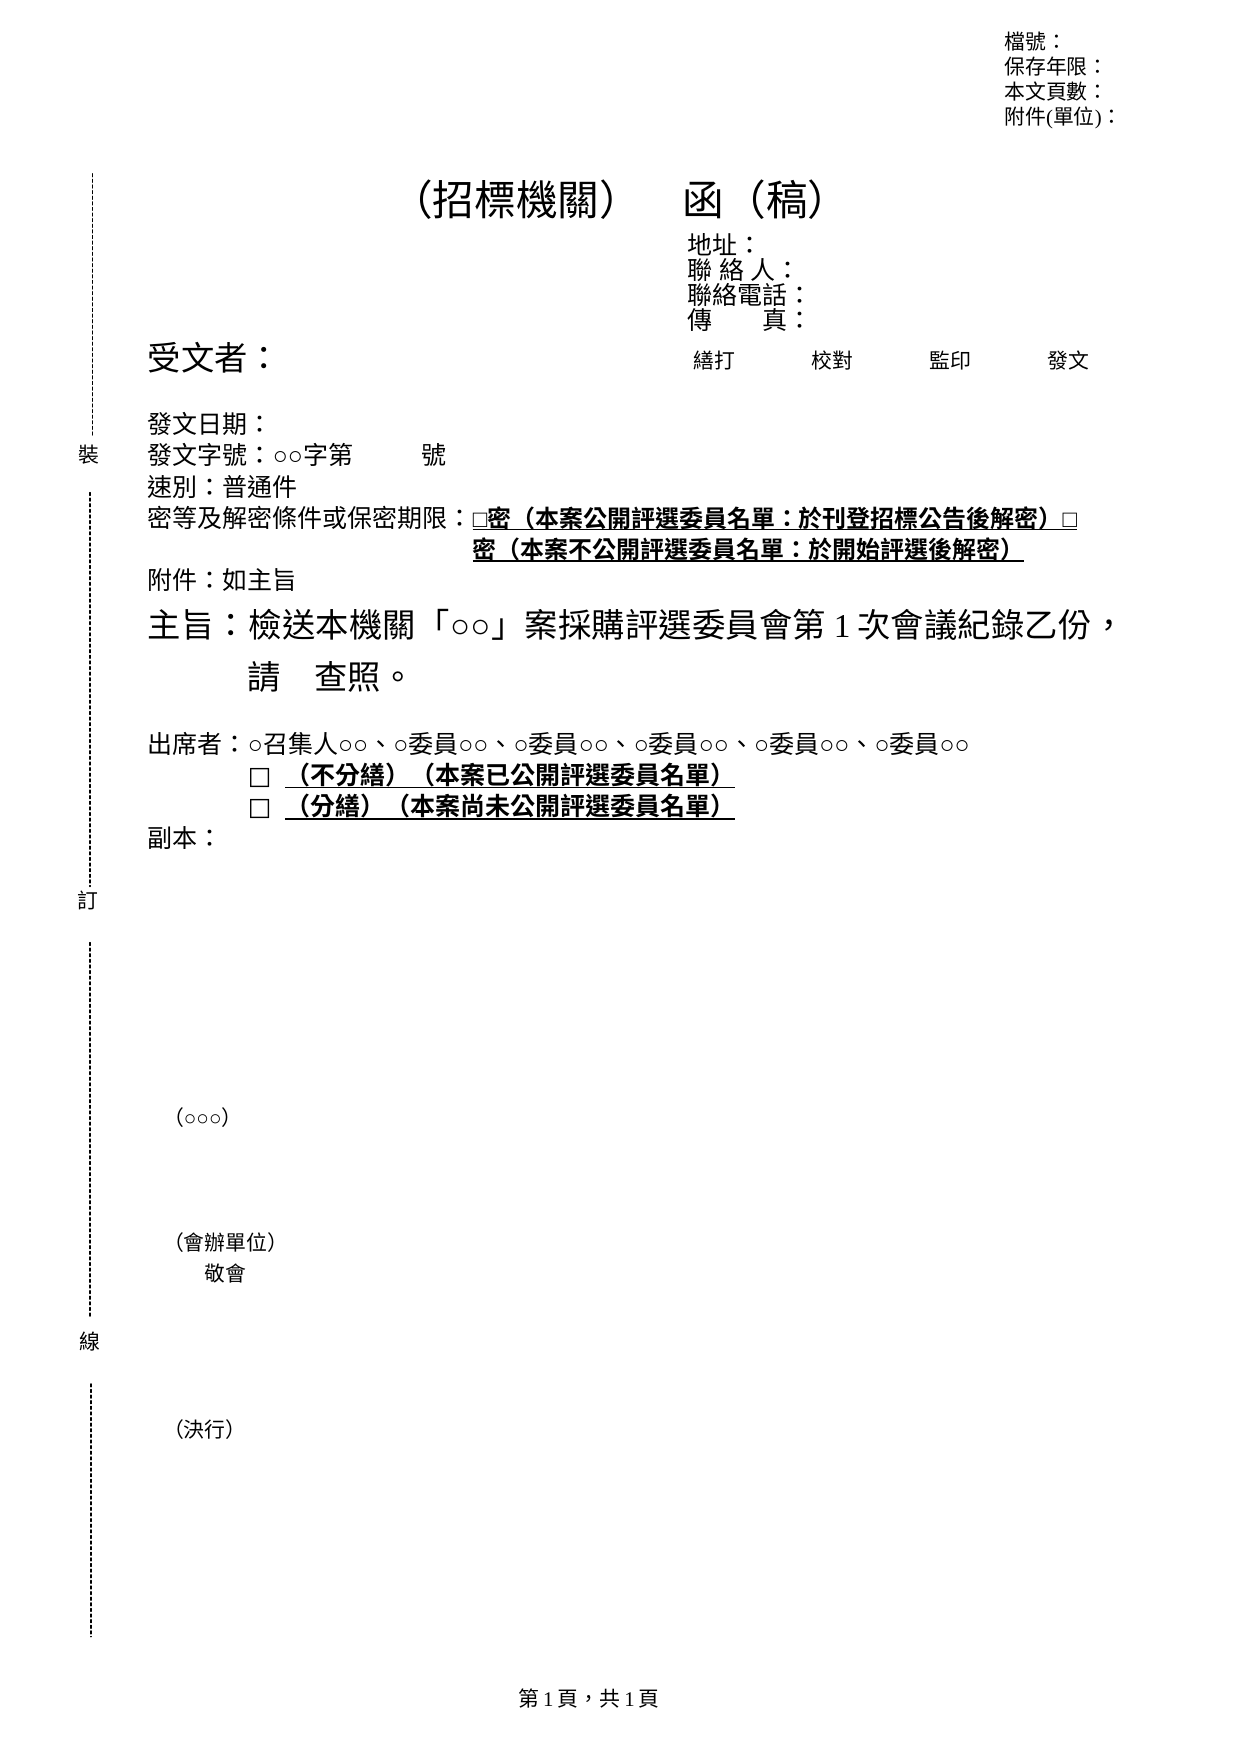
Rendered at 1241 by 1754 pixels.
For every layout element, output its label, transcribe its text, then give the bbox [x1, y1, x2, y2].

text 受文者： [148, 332, 667, 380]
text （決行） [163, 1413, 1137, 1444]
text （招標機關） 函（稿） [974, 29, 1199, 137]
text 發文日期： [148, 408, 1092, 440]
text 聯絡電話： [688, 284, 1160, 309]
text 附件：如主旨 [148, 565, 1092, 596]
text （招標機關） 函（稿） [148, 174, 1092, 226]
text 傳 真： [688, 309, 1160, 334]
text 聯 絡 人： [688, 259, 1160, 284]
text 發文字號：○○字第 號 [148, 440, 1092, 471]
list （不分繕）（本案已公開評選委員名單） [248, 759, 1092, 791]
text 敬會 [163, 1257, 1137, 1288]
text （招標機關） 函（稿） [687, 234, 1160, 364]
text 本文頁數： [1004, 80, 1199, 105]
text 副本： [148, 822, 1092, 853]
text 附件(單位)： [1004, 105, 1199, 130]
text 密等及解密條件或保密期限：□密（本案公開評選委員名單：於刊登招標公告後解密）□密（本案不公開評選委員名單：於開始評選後解密） [148, 502, 1092, 565]
text 出席者：○召集人○○、○委員○○、○委員○○、○委員○○、○委員○○、○委員○○ [148, 728, 1092, 759]
list （分繕）（本案尚未公開評選委員名單） [248, 791, 1092, 822]
text 主旨：檢送本機關「○○」案採購評選委員會第1次會議紀錄乙份，請 查照。 [148, 596, 1092, 700]
text （招標機關） 函（稿） [148, 1093, 1152, 1595]
text 地址： [688, 234, 1160, 259]
text （○○○） [163, 1100, 1137, 1132]
text （會辦單位） [163, 1225, 1137, 1257]
text 速別：普通件 [148, 471, 1092, 502]
text 保存年限： [1004, 55, 1199, 80]
text 檔號： [1004, 30, 1199, 55]
